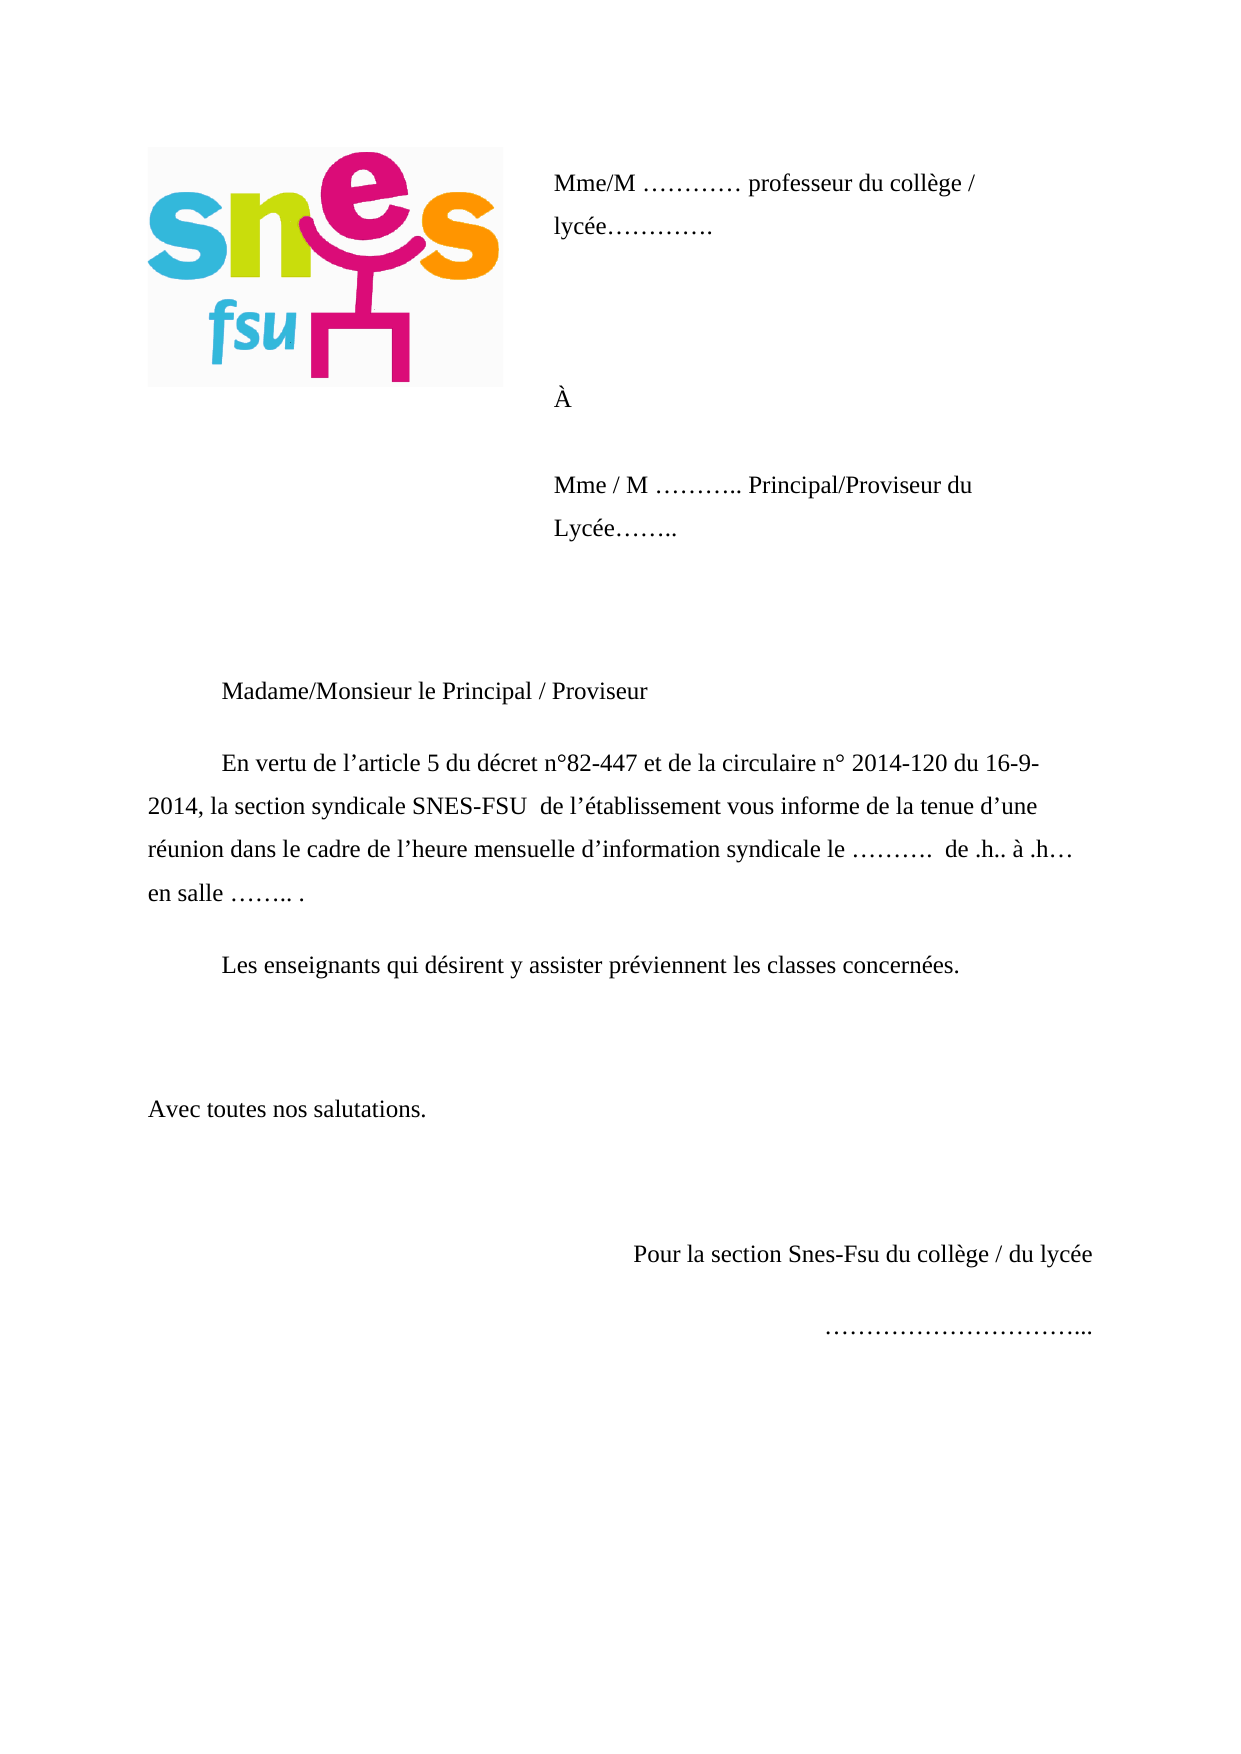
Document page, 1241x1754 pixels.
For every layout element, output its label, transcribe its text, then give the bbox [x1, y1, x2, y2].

text Pour la section Snes-Fsu du collège / du lycée [148, 1239, 1093, 1268]
text …………………………... [148, 1311, 1093, 1340]
text Les enseignants qui désirent y assister préviennent les classes concernées. [148, 950, 1093, 979]
picture [147, 147, 504, 387]
text En vertu de l’article 5 du décret n°82-447 et de la circulaire n° 2014-120 du 16-9-2014, la section syndicale SNES-FSU de l’établissement vous informe de la tenue d’une réunion dans le cadre de l’heure mensuelle d’information syndicale le ………. de .h.. à .h… en salle …….. . [148, 748, 1093, 906]
text Madame/Monsieur le Principal / Proviseur [148, 676, 1093, 705]
text Avec toutes nos salutations. [148, 1094, 1093, 1123]
